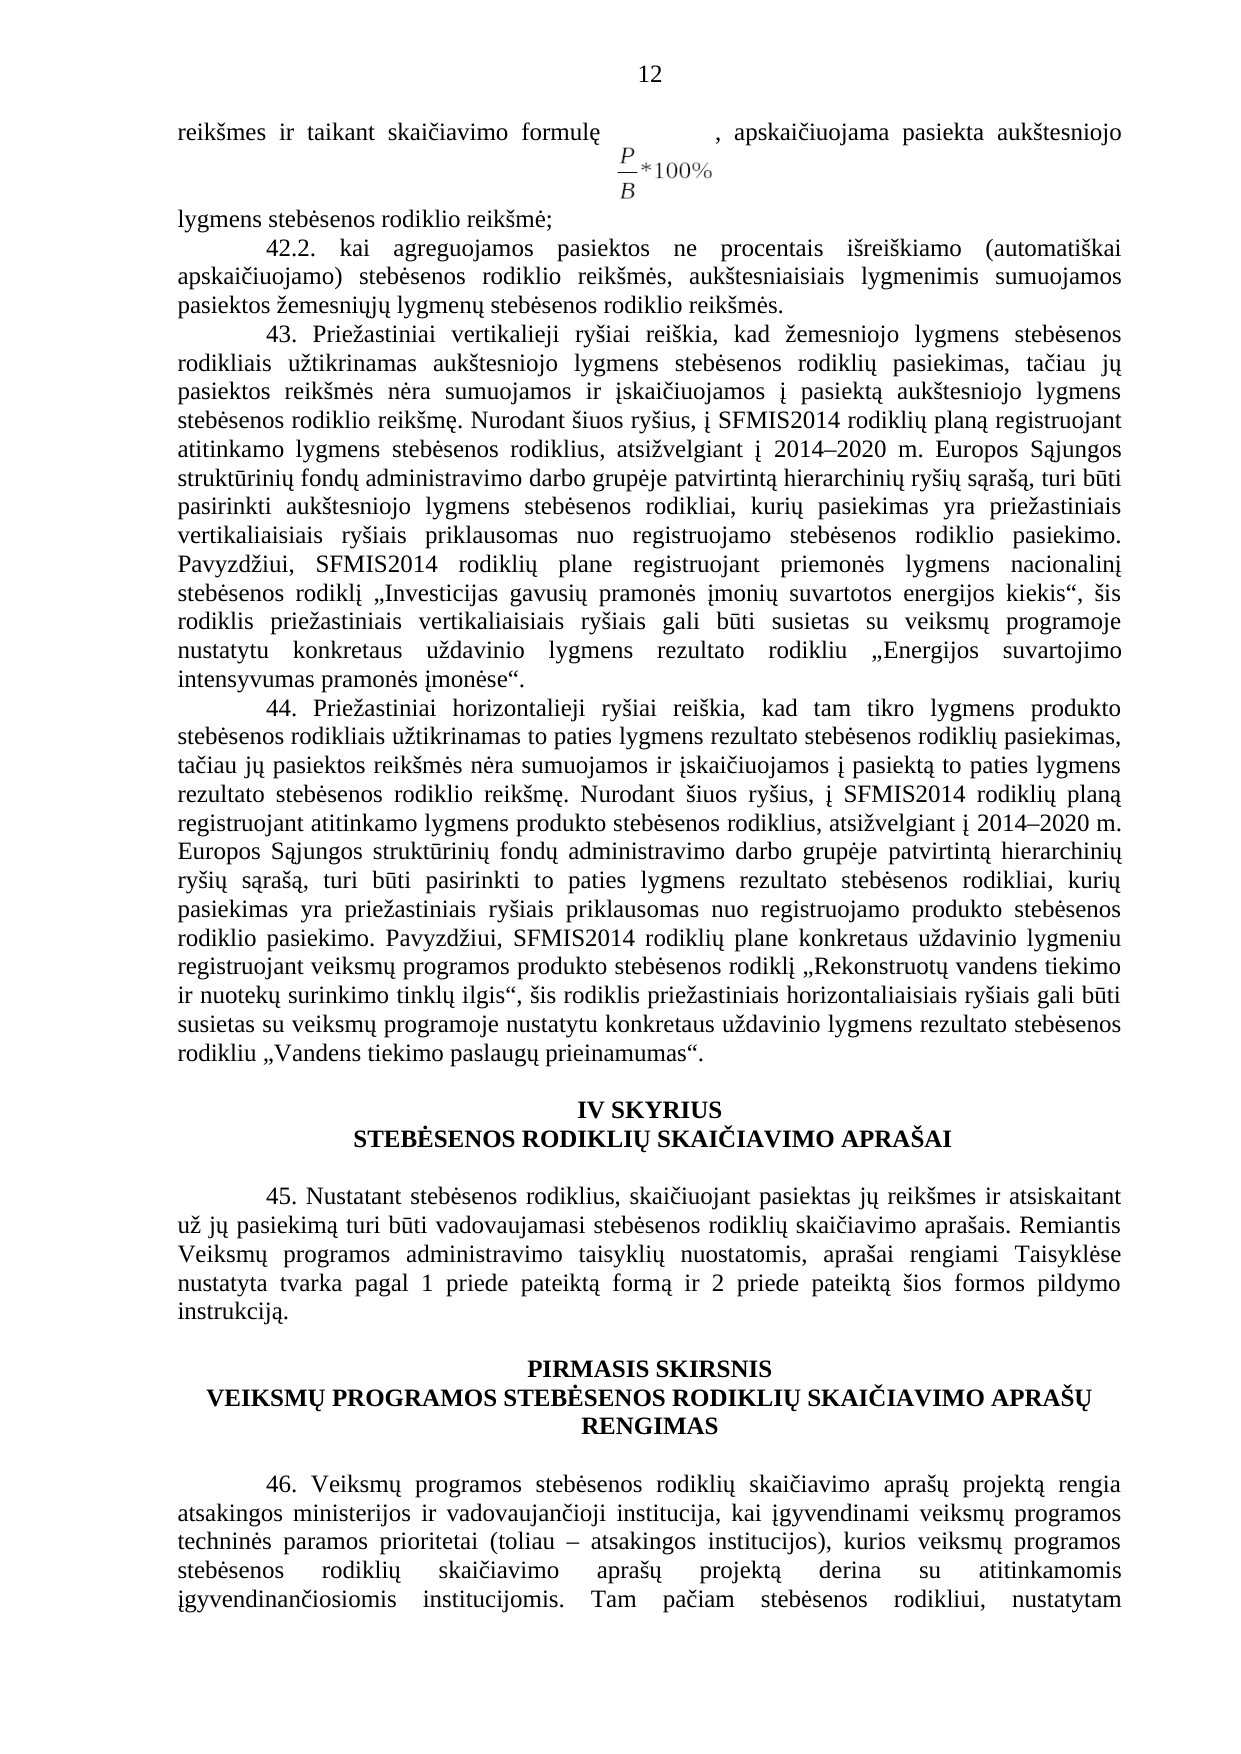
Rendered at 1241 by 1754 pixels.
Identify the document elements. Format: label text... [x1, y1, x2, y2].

text 45. Nustatant stebėsenos rodiklius, skaičiuojant pasiektas jų reikšmes ir atsiskaitant už jų pasiekimą turi būti vadovaujamasi stebėsenos rodiklių skaičiavimo aprašais. Remiantis Veiksmų programos administravimo taisyklių nuostatomis, aprašai rengiami Taisyklėse nustatyta tvarka pagal 1 priede pateiktą formą ir 2 priede pateiktą šios formos pildymo instrukciją. [177, 1181, 1122, 1325]
text reikšmes ir taikant skaičiavimo formulę , apskaičiuojama pasiekta aukštesniojo lygmens stebėsenos rodiklio reikšmė; [177, 117, 1122, 233]
text 43. Priežastiniai vertikalieji ryšiai reiškia, kad žemesniojo lygmens stebėsenos rodikliais užtikrinamas aukštesniojo lygmens stebėsenos rodiklių pasiekimas, tačiau jų pasiektos reikšmės nėra sumuojamos ir įskaičiuojamos į pasiektą aukštesniojo lygmens stebėsenos rodiklio reikšmę. Nurodant šiuos ryšius, į SFMIS2014 rodiklių planą registruojant atitinkamo lygmens stebėsenos rodiklius, atsižvelgiant į 2014–2020 m. Europos Sąjungos struktūrinių fondų administravimo darbo grupėje patvirtintą hierarchinių ryšių sąrašą, turi būti pasirinkti aukštesniojo lygmens stebėsenos rodikliai, kurių pasiekimas yra priežastiniais vertikaliaisiais ryšiais priklausomas nuo registruojamo stebėsenos rodiklio pasiekimo. Pavyzdžiui, SFMIS2014 rodiklių plane registruojant priemonės lygmens nacionalinį stebėsenos rodiklį „Investicijas gavusių pramonės įmonių suvartotos energijos kiekis“, šis rodiklis priežastiniais vertikaliaisiais ryšiais gali būti susietas su veiksmų programoje nustatytu konkretaus uždavinio lygmens rezultato rodikliu „Energijos suvartojimo intensyvumas pramonės įmonėse“. [177, 319, 1122, 693]
text 42.2. kai agreguojamos pasiektos ne procentais išreiškiamo (automatiškai apskaičiuojamo) stebėsenos rodiklio reikšmės, aukštesniaisiais lygmenimis sumuojamos pasiektos žemesniųjų lygmenų stebėsenos rodiklio reikšmės. [177, 233, 1122, 319]
text 46. Veiksmų programos stebėsenos rodiklių skaičiavimo aprašų projektą rengia atsakingos ministerijos ir vadovaujančioji institucija, kai įgyvendinami veiksmų programos techninės paramos prioritetai (toliau – atsakingos institucijos), kurios veiksmų programos stebėsenos rodiklių skaičiavimo aprašų projektą derina su atitinkamomis įgyvendinančiosiomis institucijomis. Tam pačiam stebėsenos rodikliui, nustatytam [177, 1469, 1122, 1613]
text IV SKYRIUS [177, 1095, 1122, 1124]
text PIRMASIS SKIRSNIS [177, 1354, 1122, 1383]
text 44. Priežastiniai horizontalieji ryšiai reiškia, kad tam tikro lygmens produkto stebėsenos rodikliais užtikrinamas to paties lygmens rezultato stebėsenos rodiklių pasiekimas, tačiau jų pasiektos reikšmės nėra sumuojamos ir įskaičiuojamos į pasiektą to paties lygmens rezultato stebėsenos rodiklio reikšmę. Nurodant šiuos ryšius, į SFMIS2014 rodiklių planą registruojant atitinkamo lygmens produkto stebėsenos rodiklius, atsižvelgiant į 2014–2020 m. Europos Sąjungos struktūrinių fondų administravimo darbo grupėje patvirtintą hierarchinių ryšių sąrašą, turi būti pasirinkti to paties lygmens rezultato stebėsenos rodikliai, kurių pasiekimas yra priežastiniais ryšiais priklausomas nuo registruojamo produkto stebėsenos rodiklio pasiekimo. Pavyzdžiui, SFMIS2014 rodiklių plane konkretaus uždavinio lygmeniu registruojant veiksmų programos produkto stebėsenos rodiklį „Rekonstruotų vandens tiekimo ir nuotekų surinkimo tinklų ilgis“, šis rodiklis priežastiniais horizontaliaisiais ryšiais gali būti susietas su veiksmų programoje nustatytu konkretaus uždavinio lygmens rezultato stebėsenos rodikliu „Vandens tiekimo paslaugų prieinamumas“. [177, 693, 1122, 1066]
text STEBĖSENOS RODIKLIŲ SKAIČIAVIMO APRAŠAI [177, 1124, 1122, 1153]
text VEIKSMŲ PROGRAMOS STEBĖSENOS RODIKLIŲ SKAIČIAVIMO APRAŠŲ RENGIMAS [177, 1383, 1122, 1440]
